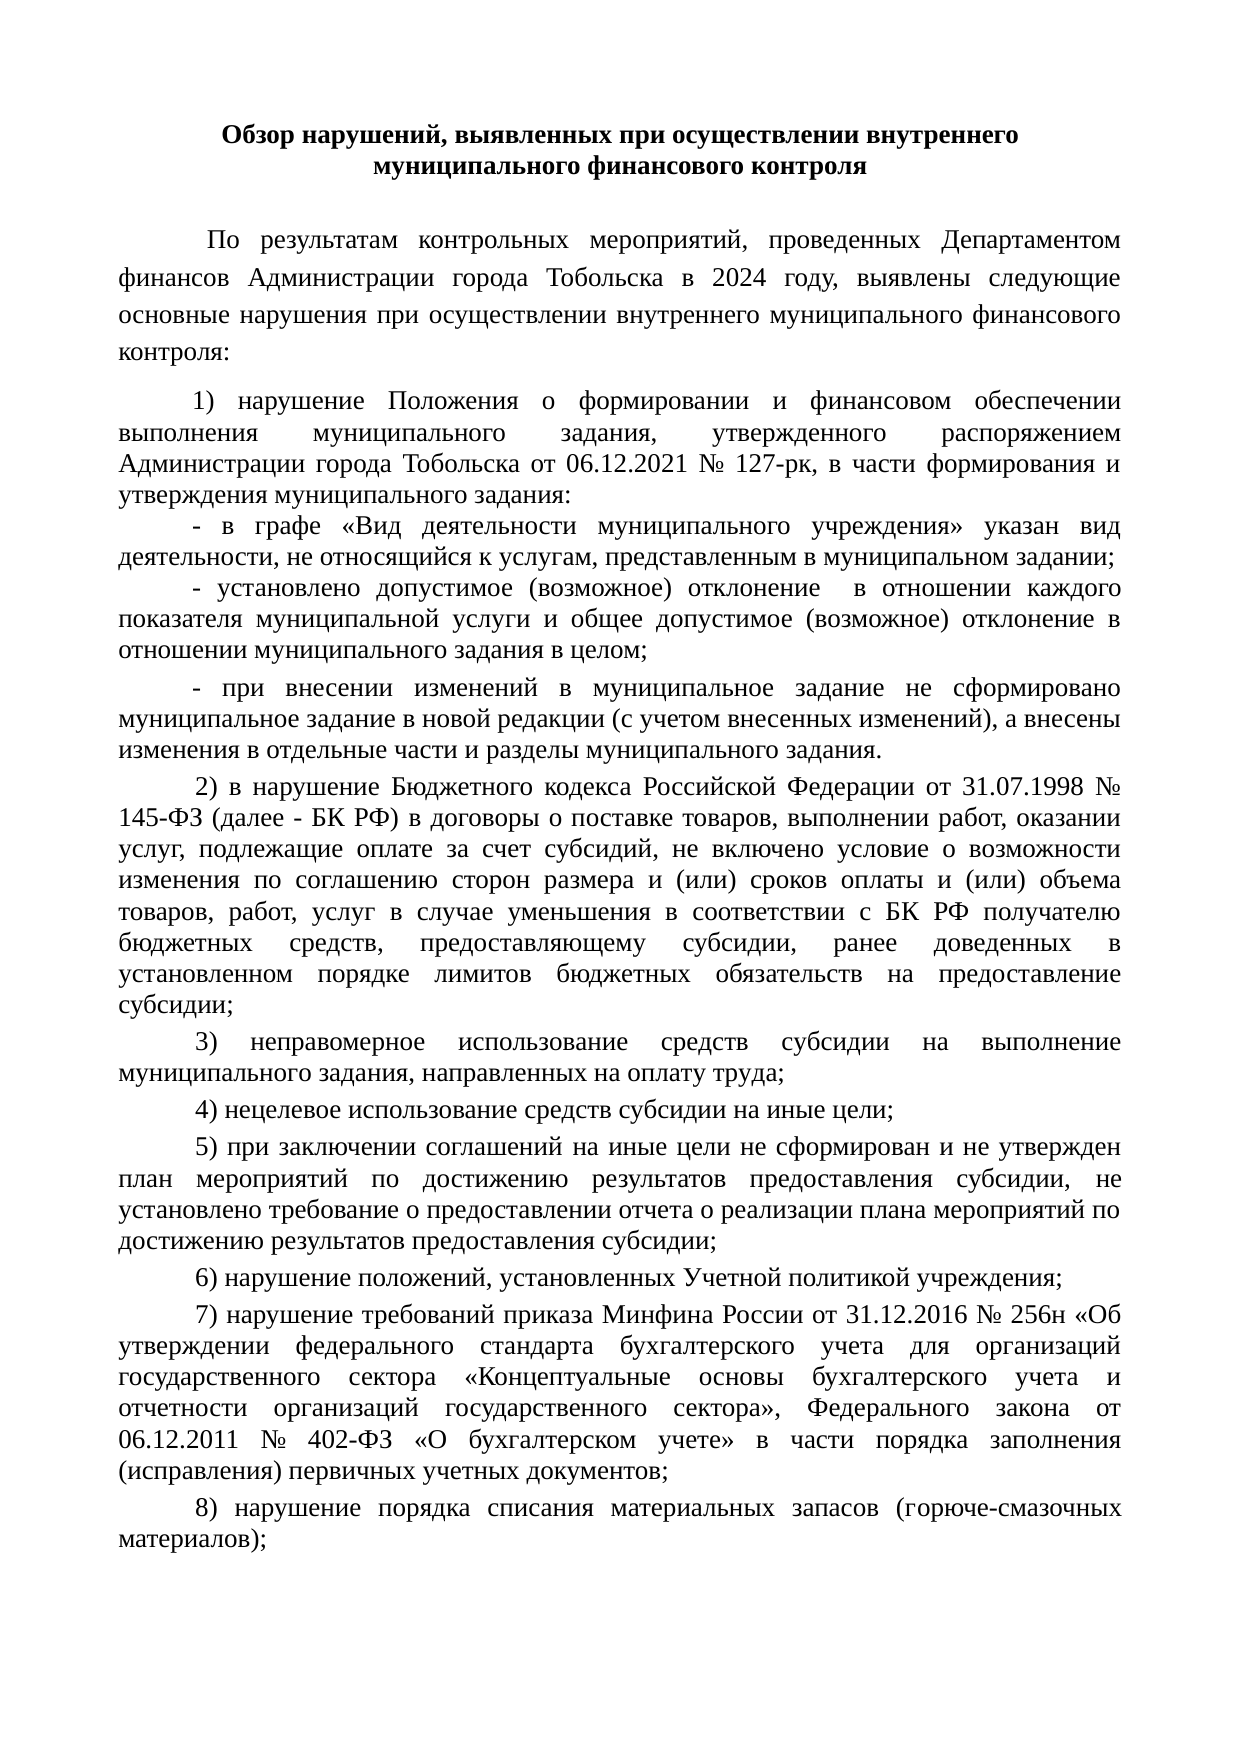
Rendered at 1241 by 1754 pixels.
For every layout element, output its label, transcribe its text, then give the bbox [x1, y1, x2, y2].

text По результатам контрольных мероприятий, проведенных Департаментом финансов Администрации города Тобольска в 2024 году, выявлены следующие основные нарушения при осуществлении внутреннего муниципального финансового контроля: [118, 223, 1122, 366]
text 1) нарушение Положения о формировании и финансовом обеспечении выполнения муниципального задания, утвержденного распоряжением Администрации города Тобольска от 06.12.2021 № 127-рк, в части формирования и утверждения муниципального задания: [118, 384, 1122, 509]
text - при внесении изменений в муниципальное задание не сформировано муниципальное задание в новой редакции (с учетом внесенных изменений), а внесены изменения в отдельные части и разделы муниципального задания. [118, 671, 1122, 764]
text 5) при заключении соглашений на иные цели не сформирован и не утвержден план мероприятий по достижению результатов предоставления субсидии, не установлено требование о предоставлении отчета о реализации плана мероприятий по достижению результатов предоставления субсидии; [118, 1131, 1122, 1255]
text - установлено допустимое (возможное) отклонение в отношении каждого показателя муниципальной услуги и общее допустимое (возможное) отклонение в отношении муниципального задания в целом; [118, 571, 1122, 665]
text 2) в нарушение Бюджетного кодекса Российской Федерации от 31.07.1998 № 145-ФЗ (далее - БК РФ) в договоры о поставке товаров, выполнении работ, оказании услуг, подлежащие оплате за счет субсидий, не включено условие о возможности изменения по соглашению сторон размера и (или) сроков оплаты и (или) объема товаров, работ, услуг в случае уменьшения в соответствии с БК РФ получателю бюджетных средств, предоставляющему субсидии, ранее доведенных в установленном порядке лимитов бюджетных обязательств на предоставление субсидии; [118, 770, 1122, 1019]
text 3) неправомерное использование средств субсидии на выполнение муниципального задания, направленных на оплату труда; [118, 1025, 1122, 1087]
text 8) нарушение порядка списания материальных запасов (горюче-смазочных материалов); [118, 1491, 1122, 1553]
text 4) нецелевое использование средств субсидии на иные цели; [118, 1093, 1122, 1124]
text 6) нарушение положений, установленных Учетной политикой учреждения; [118, 1261, 1122, 1292]
text - в графе «Вид деятельности муниципального учреждения» указан вид деятельности, не относящийся к услугам, представленным в муниципальном задании; [118, 509, 1122, 571]
text 7) нарушение требований приказа Минфина России от 31.12.2016 № 256н «Об утверждении федерального стандарта бухгалтерского учета для организаций государственного сектора «Концептуальные основы бухгалтерского учета и отчетности организаций государственного сектора», Федерального закона от 06.12.2011 № 402-ФЗ «О бухгалтерском учете» в части порядка заполнения (исправления) первичных учетных документов; [118, 1298, 1122, 1485]
text Обзор нарушений, выявленных при осуществлении внутреннего муниципального финансового контроля [118, 118, 1122, 180]
